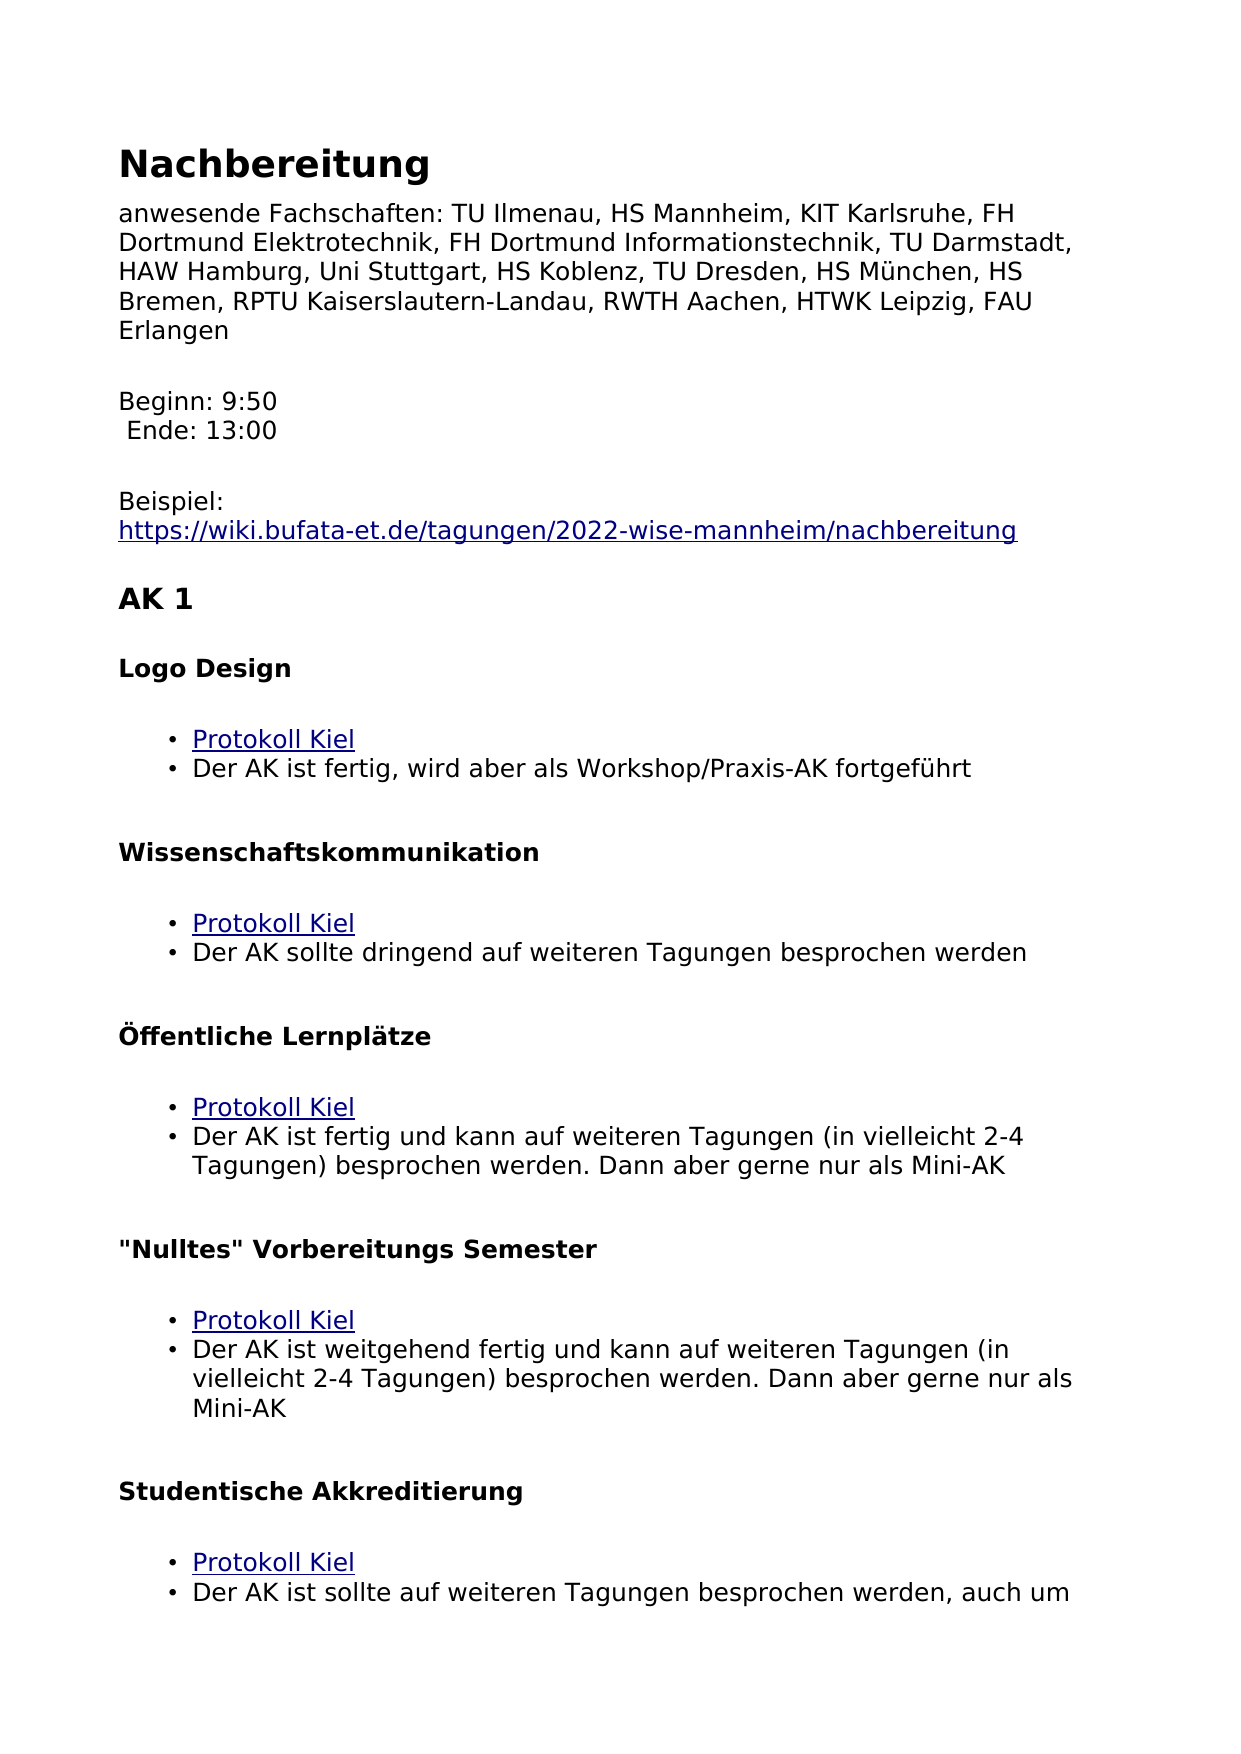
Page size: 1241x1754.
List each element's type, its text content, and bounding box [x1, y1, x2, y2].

list Der AK ist fertig und kann auf weiteren Tagungen (in vielleicht 2-4 Tagungen) besprochen werden. Dann aber gerne nur als Mini-AK [177, 1122, 1122, 1181]
list Der AK ist sollte auf weiteren Tagungen besprochen werden, auch um [177, 1578, 1122, 1607]
list Der AK ist fertig, wird aber als Workshop/Praxis-AK fortgeführt [177, 754, 1122, 783]
list Der AK ist weitgehend fertig und kann auf weiteren Tagungen (in vielleicht 2-4 Tagungen) besprochen werden. Dann aber gerne nur als Mini-AK [177, 1335, 1122, 1423]
text Beginn: 9:50 Ende: 13:00 [118, 387, 1122, 474]
list Protokoll Kiel [177, 1548, 1122, 1578]
subtitle Logo Design [118, 654, 1122, 683]
text Beispiel: https://wiki.bufata-et.de/tagungen/2022-wise-mannheim/nachbereitung [118, 487, 1122, 545]
subtitle AK 1 [118, 583, 1122, 617]
list Protokoll Kiel [177, 909, 1122, 938]
subtitle Studentische Akkreditierung [118, 1477, 1122, 1507]
list Protokoll Kiel [177, 1093, 1122, 1122]
list Protokoll Kiel [177, 725, 1122, 754]
text anwesende Fachschaften: TU Ilmenau, HS Mannheim, KIT Karlsruhe, FH Dortmund Elektrotechnik, FH Dortmund Informationstechnik, TU Darmstadt, HAW Hamburg, Uni Stuttgart, HS Koblenz, TU Dresden, HS München, HS Bremen, RPTU Kaiserslautern-Landau, RWTH Aachen, HTWK Leipzig, FAU Erlangen [118, 199, 1122, 374]
subtitle "Nulltes" Vorbereitungs Semester [118, 1235, 1122, 1264]
subtitle Wissenschaftskommunikation [118, 838, 1122, 867]
list Protokoll Kiel [177, 1306, 1122, 1335]
subtitle Nachbereitung [118, 143, 1122, 187]
list Der AK sollte dringend auf weiteren Tagungen besprochen werden [177, 938, 1122, 967]
subtitle Öffentliche Lernplätze [118, 1022, 1122, 1051]
